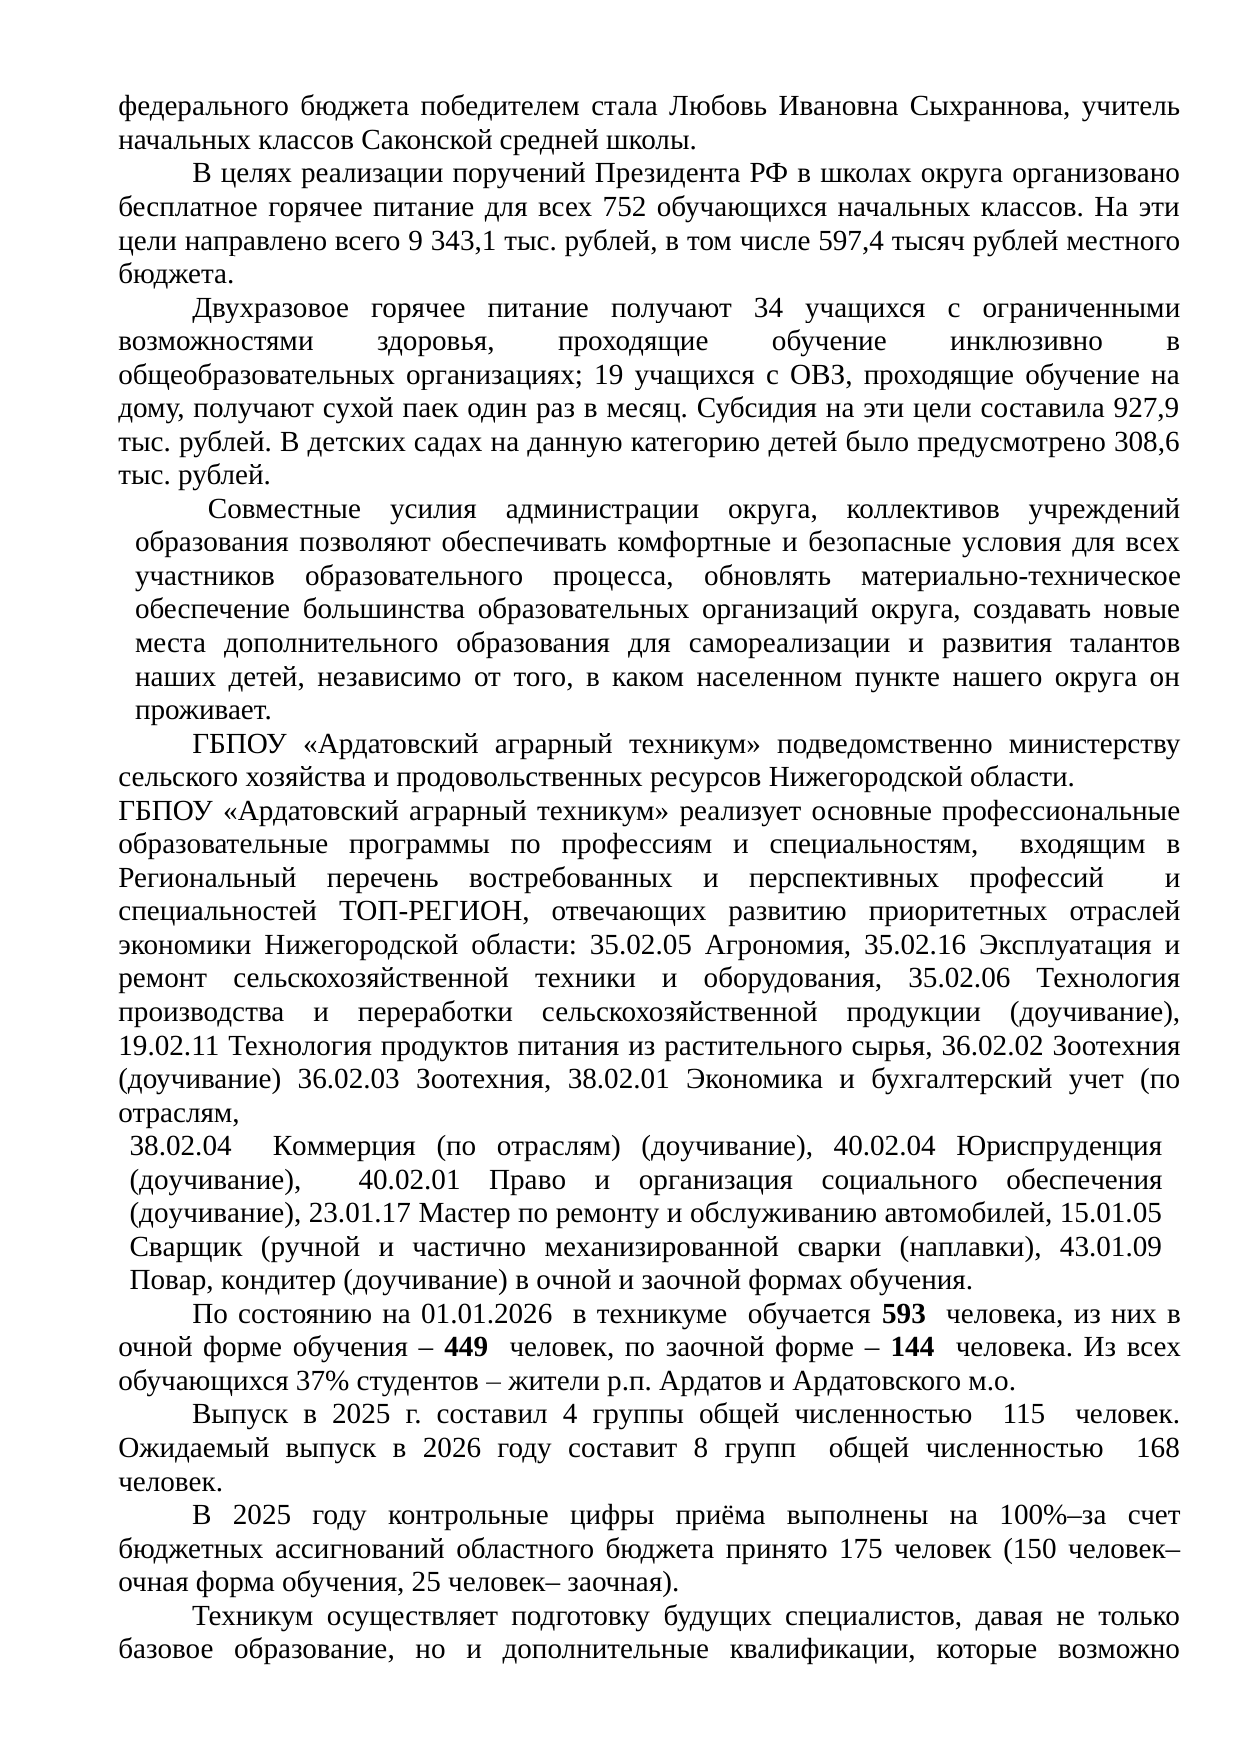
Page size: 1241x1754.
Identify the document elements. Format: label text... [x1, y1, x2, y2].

text Совместные усилия администрации округа, коллективов учреждений образования позволяют обеспечивать комфортные и безопасные условия для всех участников образовательного процесса, обновлять материально-техническое обеспечение большинства образовательных организаций округа, создавать новые места дополнительного образования для самореализации и развития талантов наших детей, независимо от того, в каком населенном пункте нашего округа он проживает. [135, 491, 1181, 726]
text ГБПОУ «Ардатовский аграрный техникум» подведомственно министерству сельского хозяйства и продовольственных ресурсов Нижегородской области. [118, 726, 1181, 793]
text Двухразовое горячее питание получают 34 учащихся с ограниченными возможностями здоровья, проходящие обучение инклюзивно в общеобразовательных организациях; 19 учащихся с ОВЗ, проходящие обучение на дому, получают сухой паек один раз в месяц. Субсидия на эти цели составила 927,9 тыс. рублей. В детских садах на данную категорию детей было предусмотрено 308,6 тыс. рублей. [118, 290, 1181, 491]
table_header 38.02.04 Коммерция (по отраслям) (доучивание), 40.02.04 Юриспруденция (доучивание), 40.02.01 Право и организация социального обеспечения (доучивание), 23.01.17 Мастер по ремонту и обслуживанию автомобилей, 15.01.05 Сварщик (ручной и частично механизированной сварки (наплавки), 43.01.09 Повар, кондитер (доучивание) в очной и заочной формах обучения. [118, 1128, 1174, 1296]
text В целях реализации поручений Президента РФ в школах округа организовано бесплатное горячее питание для всех 752 обучающихся начальных классов. На эти цели направлено всего 9 343,1 тыс. рублей, в том числе 597,4 тысяч рублей местного бюджета. [118, 156, 1181, 290]
text федерального бюджета победителем стала Любовь Ивановна Сыхраннова, учитель начальных классов Саконской средней школы. [118, 88, 1181, 156]
text В 2025 году контрольные цифры приёма выполнены на 100%–за счет бюджетных ассигнований областного бюджета принято 175 человек (150 человек– очная форма обучения, 25 человек– заочная). [118, 1497, 1181, 1598]
text Техникум осуществляет подготовку будущих специалистов, давая не только базовое образование, но и дополнительные квалификации, которые возможно [118, 1598, 1181, 1665]
text Выпуск в 2025 г. составил 4 группы общей численностью 115 человек. Ожидаемый выпуск в 2026 году составит 8 групп общей численностью 168 человек. [118, 1397, 1181, 1497]
text ГБПОУ «Ардатовский аграрный техникум» реализует основные профессиональные образовательные программы по профессиям и специальностям, входящим в Региональный перечень востребованных и перспективных профессий и специальностей ТОП-РЕГИОН, отвечающих развитию приоритетных отраслей экономики Нижегородской области: 35.02.05 Агрономия, 35.02.16 Эксплуатация и ремонт сельскохозяйственной техники и оборудования, 35.02.06 Технология производства и переработки сельскохозяйственной продукции (доучивание), 19.02.11 Технология продуктов питания из растительного сырья, 36.02.02 Зоотехния (доучивание) 36.02.03 Зоотехния, 38.02.01 Экономика и бухгалтерский учет (по отраслям, [118, 793, 1181, 1128]
text По состоянию на 01.01.2026 в техникуме обучается 593 человека, из них в очной форме обучения – 449 человек, по заочной форме – 144 человека. Из всех обучающихся 37% студентов – жители р.п. Ардатов и Ардатовского м.о. [118, 1296, 1181, 1397]
